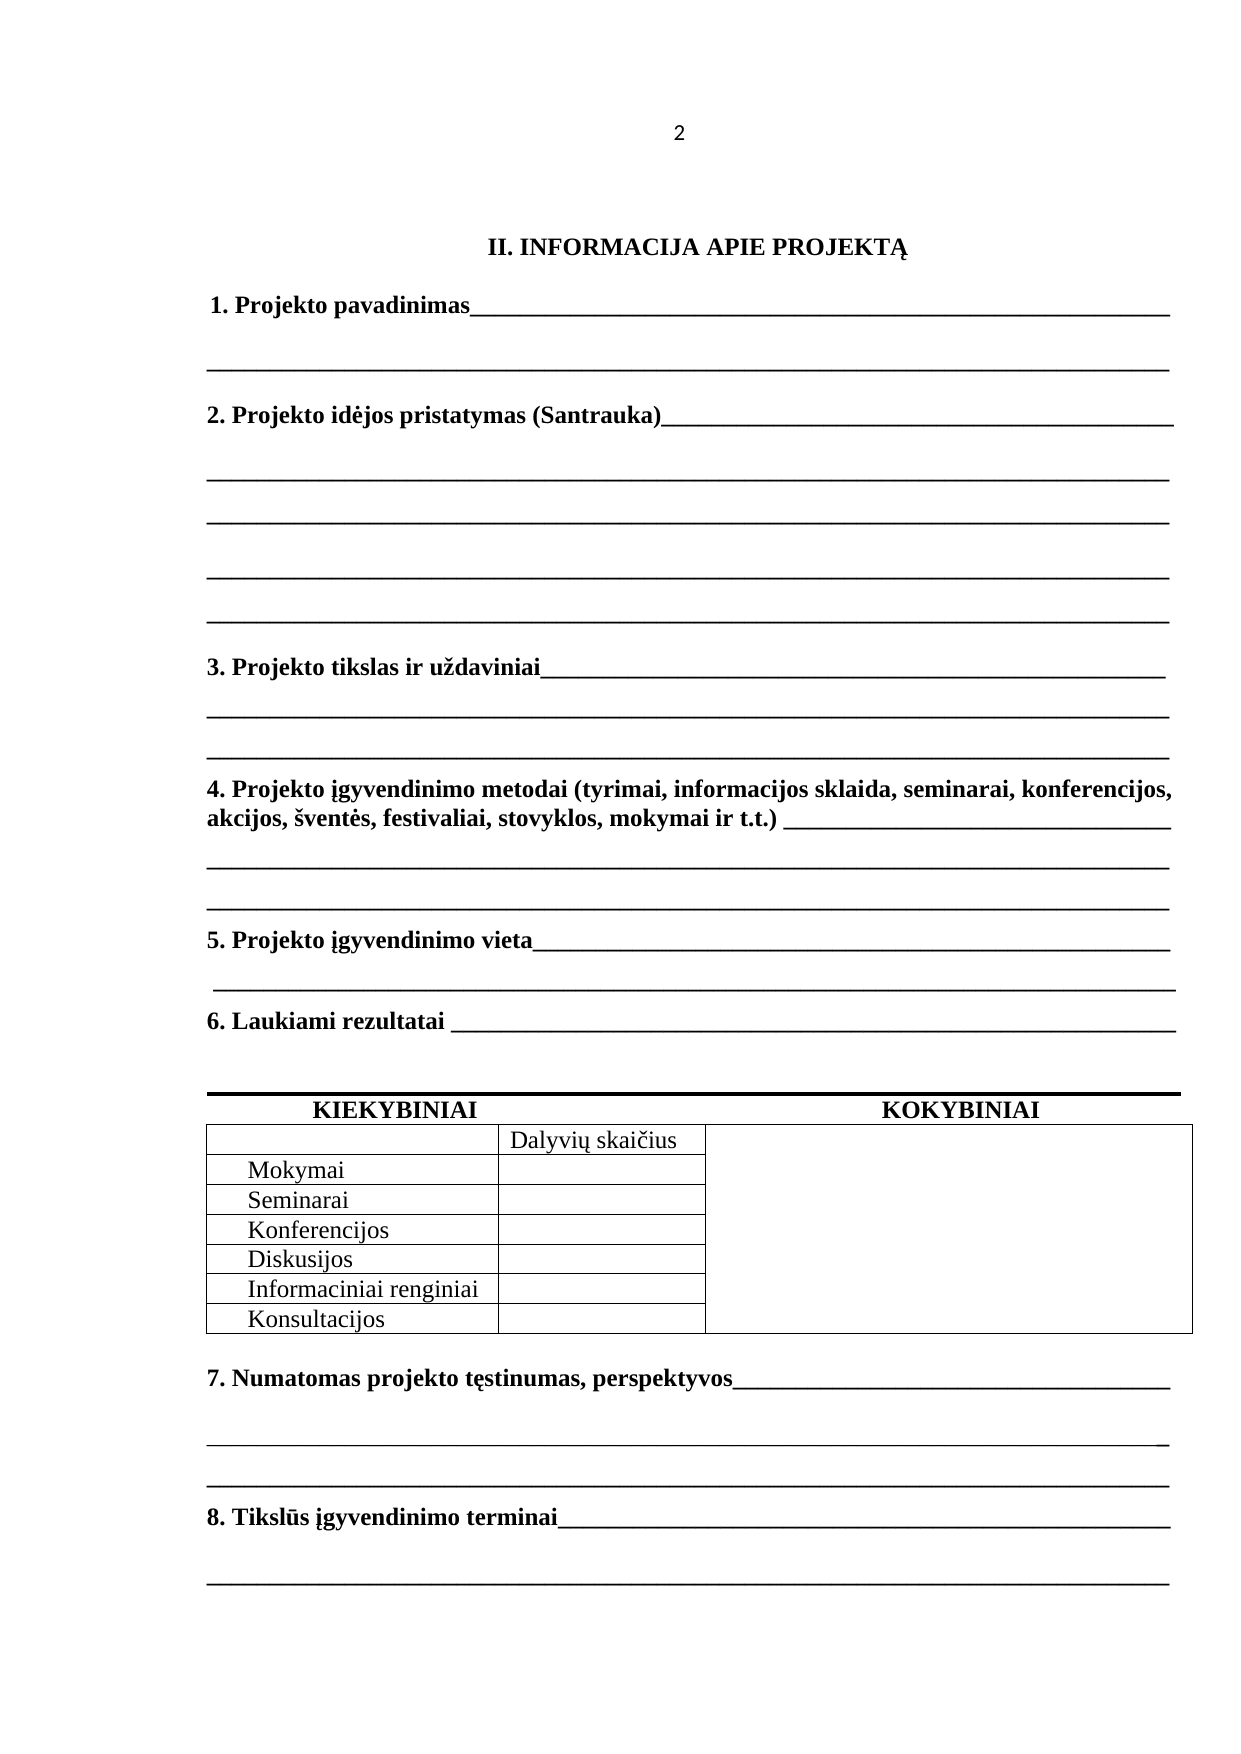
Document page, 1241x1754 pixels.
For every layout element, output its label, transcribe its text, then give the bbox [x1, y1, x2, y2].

text _____________________________________________________________________________ [207, 733, 1181, 762]
table_cell [499, 1185, 705, 1214]
table_cell Seminarai [207, 1185, 498, 1214]
text _____________________________________________________________________________ [207, 1559, 1181, 1588]
table_header [207, 1125, 498, 1154]
text _____________________________________________________________________________ [207, 345, 1181, 374]
table_cell [499, 1274, 705, 1303]
table_cell Informaciniai renginiai [207, 1274, 498, 1303]
text 8. Tikslūs įgyvendinimo terminai_________________________________________________ [207, 1502, 1181, 1530]
text _____________________________________________________________________________ [207, 498, 1181, 527]
text 7. Numatomas projekto tęstinumas, perspektyvos___________________________________ [207, 1363, 1181, 1391]
table_header Dalyvių skaičius [499, 1125, 705, 1154]
table_cell Konsultacijos [207, 1304, 498, 1333]
text _____________________________________________________________________________ [207, 692, 1181, 721]
text 1. Projekto pavadinimas________________________________________________________ [177, 290, 1181, 319]
text 5. Projekto įgyvendinimo vieta___________________________________________________ [207, 925, 1181, 953]
text II. INFORMACIJA APIE PROJEKTĄ [215, 232, 1181, 261]
table_cell Diskusijos [207, 1245, 498, 1273]
table_cell Mokymai [207, 1155, 498, 1184]
text 6. Laukiami rezultatai __________________________________________________________ [207, 1006, 1181, 1035]
table_cell [499, 1245, 705, 1273]
text _____________________________________________________________________________ [207, 884, 1181, 913]
text _____________________________________________________________________________ [207, 843, 1181, 872]
table_cell [499, 1215, 705, 1243]
text _____________________________________________________________________________ [207, 1420, 1181, 1449]
text _____________________________________________________________________________ [207, 1461, 1181, 1490]
text 2. Projekto idėjos pristatymas (Santrauka)_________________________________________ [207, 400, 1181, 429]
text KIEKYBINIAI KOKYBINIAI [207, 1096, 1181, 1124]
table_cell [499, 1304, 705, 1333]
table_cell Konferencijos [207, 1215, 498, 1243]
text __________________________________________________________________________________________________________________________________________________________ [207, 553, 1181, 625]
text _____________________________________________________________________________ [207, 455, 1181, 484]
text 4. Projekto įgyvendinimo metodai (tyrimai, informacijos sklaida, seminarai, konferencijos, akcijos, šventės, festivaliai, stovyklos, mokymai ir t.t.) _______________________________ [207, 774, 1181, 831]
text 3. Projekto tikslas ir uždaviniai__________________________________________________ [207, 652, 1181, 680]
text _____________________________________________________________________________ [207, 966, 1181, 994]
table_cell [499, 1155, 705, 1184]
table_header [706, 1125, 1192, 1333]
